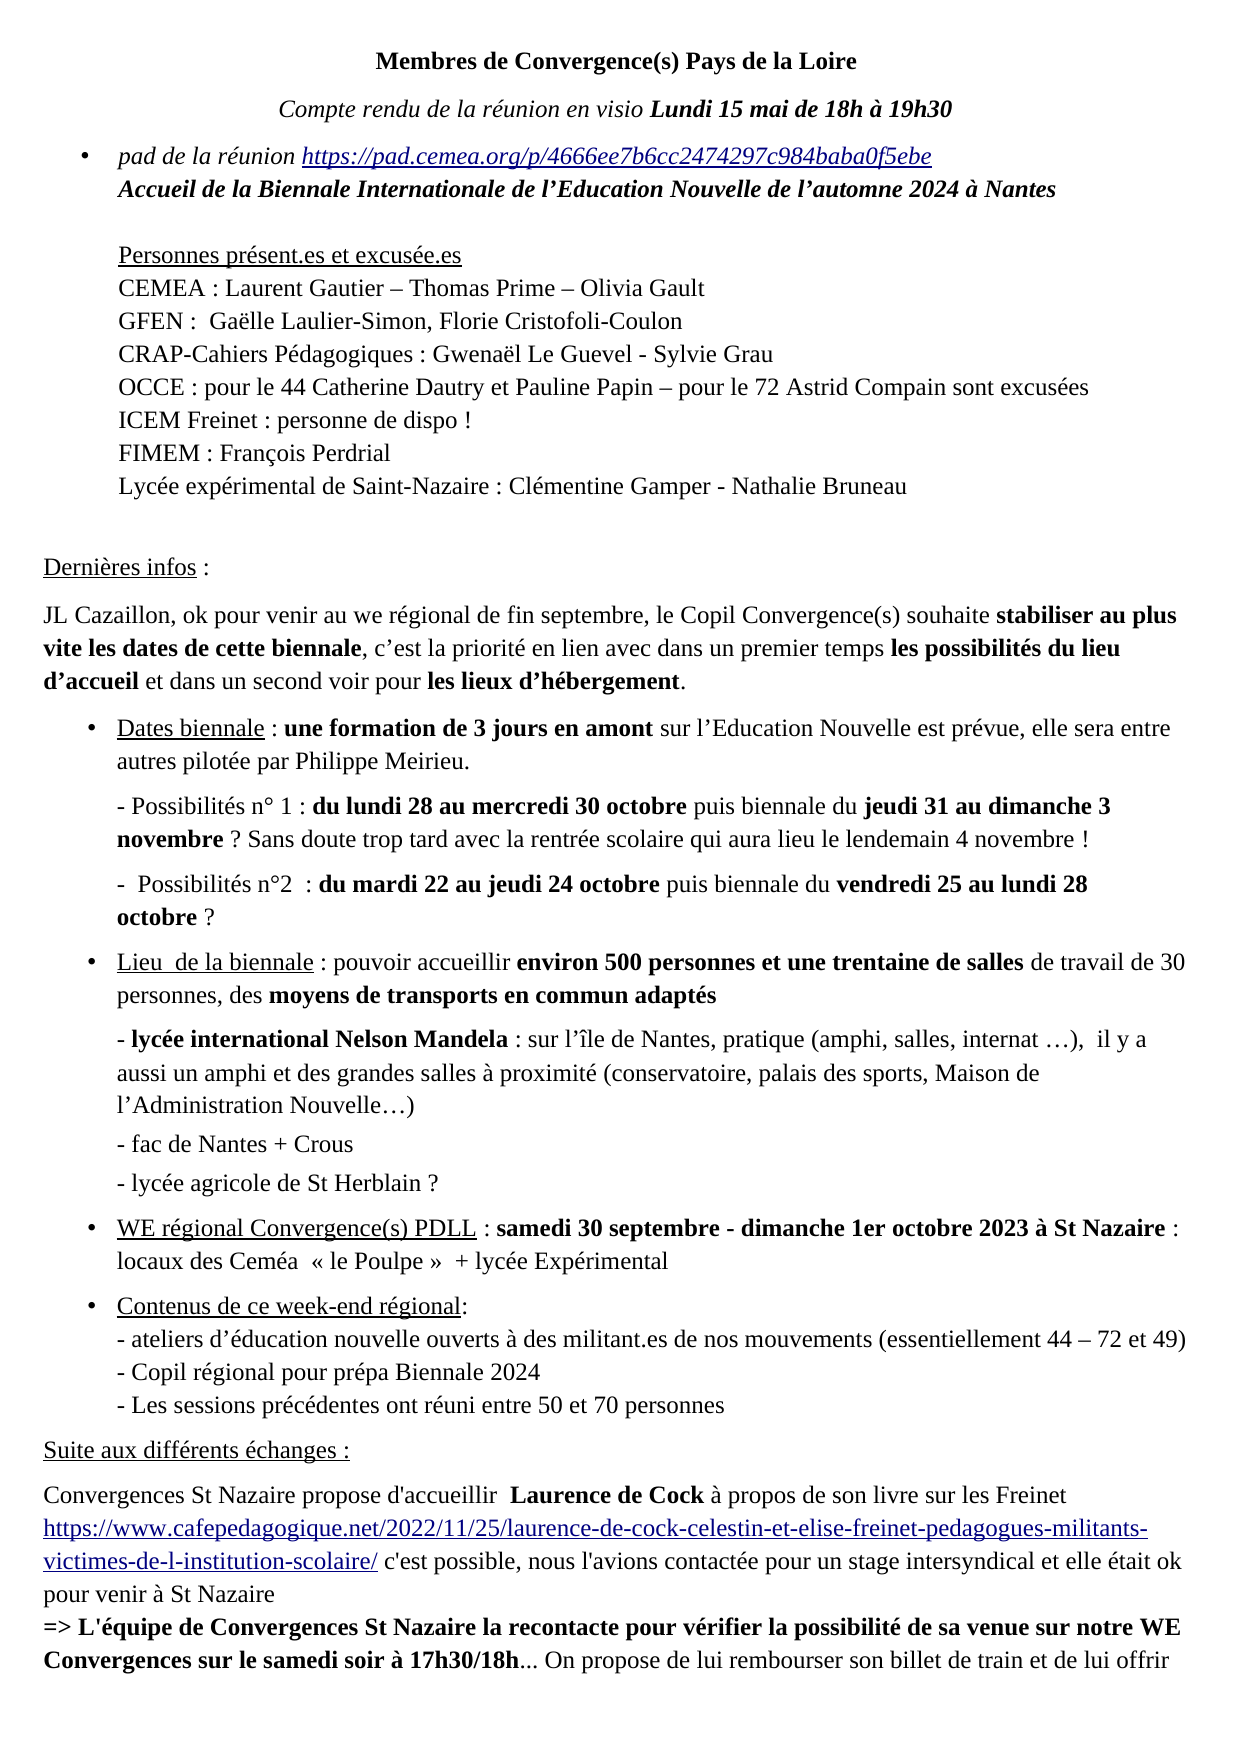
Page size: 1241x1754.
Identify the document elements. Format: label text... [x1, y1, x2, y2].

text Dernières infos : [43, 552, 1189, 581]
text JL Cazaillon, ok pour venir au we régional de fin septembre, le Copil Convergence(s) souhaite stabiliser au plus vite les dates de cette biennale, c’est la priorité en lien avec dans un premier temps les possibilités du lieu d’accueil et dans un second voir pour les lieux d’hébergement. [43, 600, 1189, 694]
list WE régional Convergence(s) PDLL : samedi 30 septembre - dimanche 1er octobre 2023 à St Nazaire : locaux des Ceméa « le Poulpe » + lycée Expérimental [87, 1213, 1189, 1275]
list - Les sessions précédentes ont réuni entre 50 et 70 personnes [87, 1390, 1189, 1419]
text Suite aux différents échanges : [43, 1435, 1189, 1464]
list Lieu de la biennale : pouvoir accueillir environ 500 personnes et une trentaine de salles de travail de 30 personnes, des moyens de transports en commun adaptés [87, 947, 1189, 1008]
list - Possibilités n° 1 : du lundi 28 au mercredi 30 octobre puis biennale du jeudi 31 au dimanche 3 novembre ? Sans doute trop tard avec la rentrée scolaire qui aura lieu le lendemain 4 novembre ! [87, 791, 1189, 853]
list - Possibilités n°2 : du mardi 22 au jeudi 24 octobre puis biennale du vendredi 25 au lundi 28 octobre ? [87, 869, 1189, 931]
text Compte rendu de la réunion en visio Lundi 15 mai de 18h à 19h30 [43, 94, 1189, 122]
list - lycée international Nelson Mandela : sur l’île de Nantes, pratique (amphi, salles, internat …), il y a aussi un amphi et des grandes salles à proximité (conservatoire, palais des sports, Maison de l’Administration Nouvelle…) [87, 1024, 1189, 1119]
text Convergences St Nazaire propose d'accueillir Laurence de Cock à propos de son livre sur les Freinet https://www.cafepedagogique.net/2022/11/25/laurence-de-cock-celestin-et-elise-freinet-pedagogues-militants-victimes-de-l-institution-scolaire/ c'est possible, nous l'avions contactée pour un stage intersyndical et elle était ok pour venir à St Nazaire => L'équipe de Convergences St Nazaire la recontacte pour vérifier la possibilité de sa venue sur notre WE Convergences sur le samedi soir à 17h30/18h... On propose de lui rembourser son billet de train et de lui offrir [43, 1480, 1189, 1674]
text Membres de Convergence(s) Pays de la Loire [43, 46, 1189, 75]
list - fac de Nantes + Crous [87, 1129, 1189, 1158]
list pad de la réunion https://pad.cemea.org/p/4666ee7b6cc2474297c984baba0f5ebe Accueil de la Biennale Internationale de l’Education Nouvelle de l’automne 2024 à Nantes Personnes présent.es et excusée.es CEMEA : Laurent Gautier – Thomas Prime – Olivia Gault GFEN : Gaëlle Laulier-Simon, Florie Cristofoli-Coulon CRAP-Cahiers Pédagogiques : Gwenaël Le Guevel - Sylvie Grau OCCE : pour le 44 Catherine Dautry et Pauline Papin – pour le 72 Astrid Compain sont excusées ICEM Freinet : personne de dispo ! FIMEM : François Perdrial Lycée expérimental de Saint-Nazaire : Clémentine Gamper - Nathalie Bruneau [81, 141, 1189, 533]
list - lycée agricole de St Herblain ? [87, 1168, 1189, 1197]
list Dates biennale : une formation de 3 jours en amont sur l’Education Nouvelle est prévue, elle sera entre autres pilotée par Philippe Meirieu. [87, 713, 1189, 775]
list Contenus de ce week-end régional: - ateliers d’éducation nouvelle ouverts à des militant.es de nos mouvements (essentiellement 44 – 72 et 49) - Copil régional pour prépa Biennale 2024 [87, 1291, 1189, 1386]
